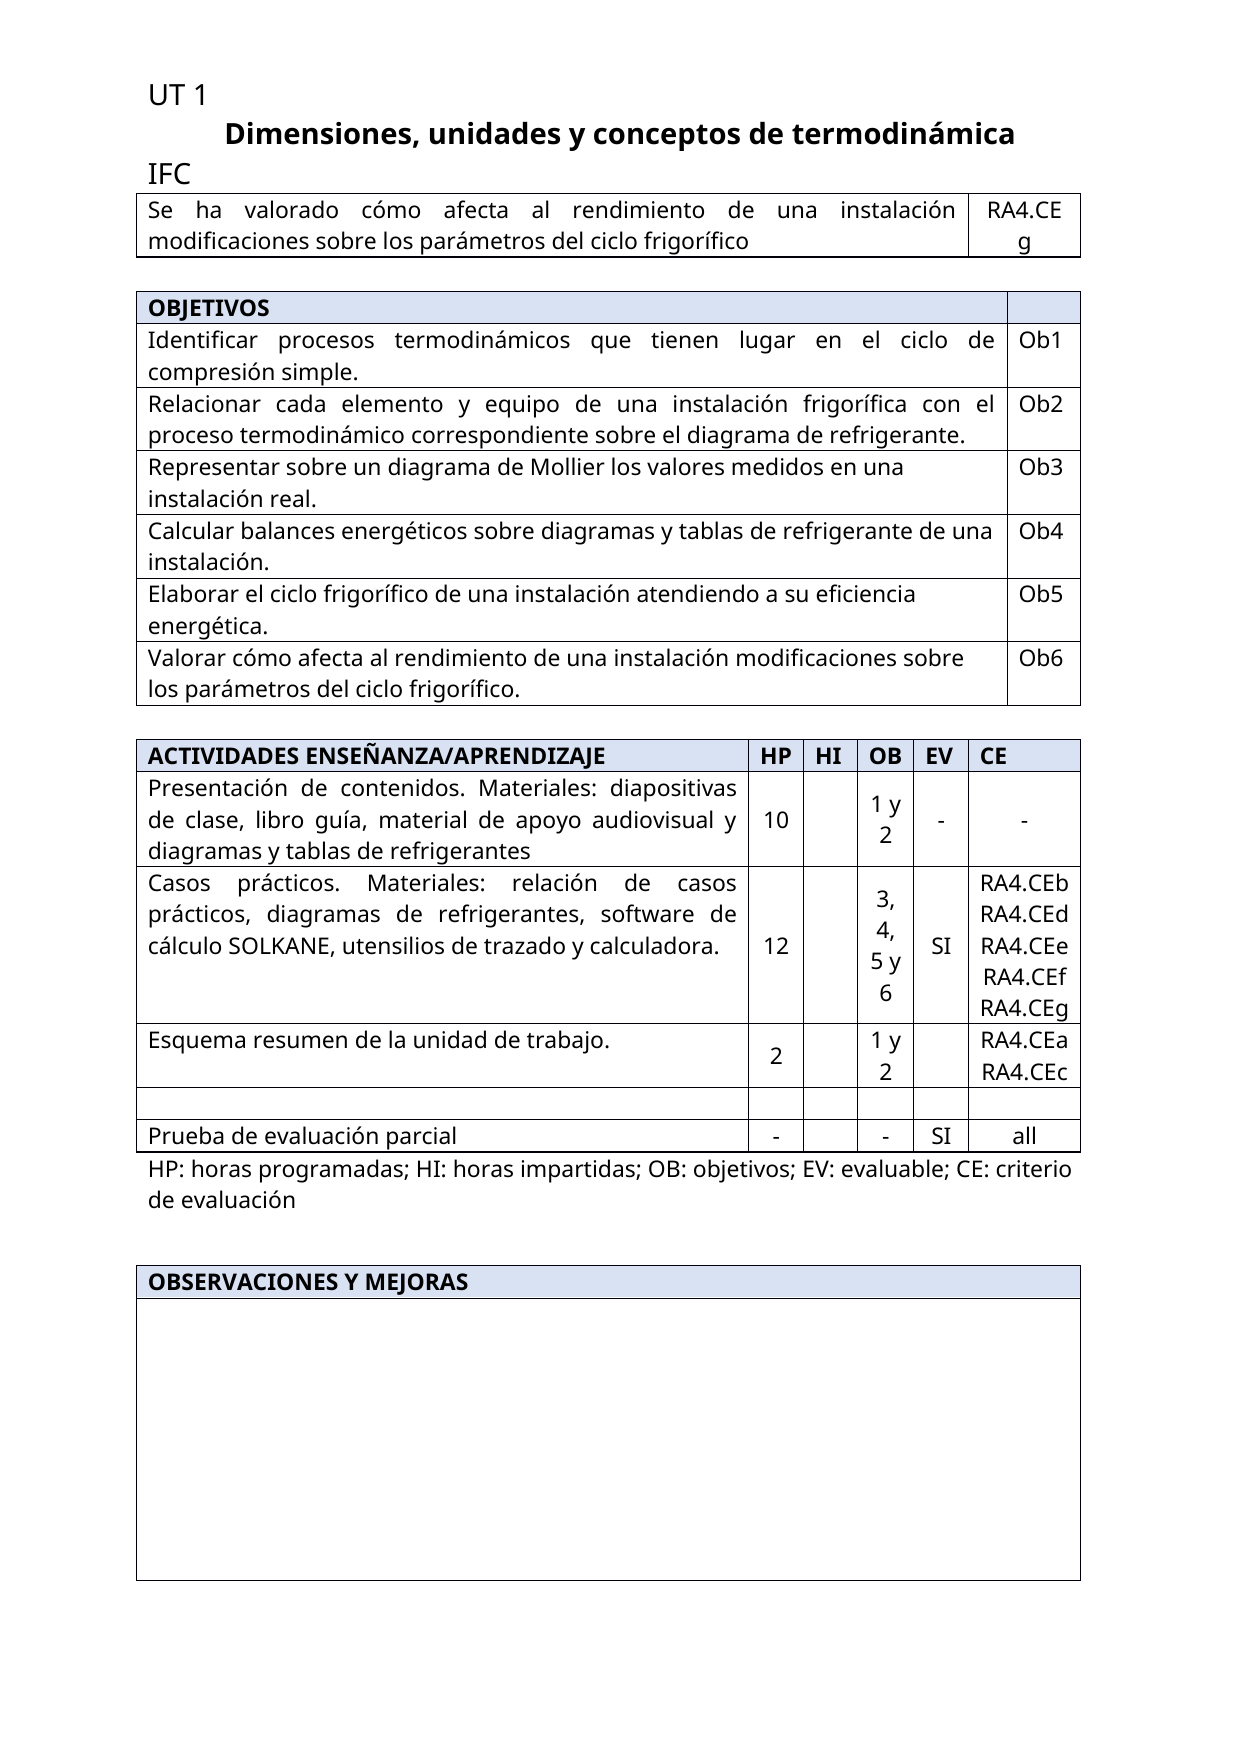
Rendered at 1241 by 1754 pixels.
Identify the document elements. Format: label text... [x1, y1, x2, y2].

table_cell Ob4 [1008, 515, 1080, 577]
table_header [1008, 292, 1080, 323]
table_cell - [749, 1120, 803, 1151]
table_cell [137, 1088, 748, 1119]
table_cell SI [914, 1120, 968, 1151]
table_cell Prueba de evaluación parcial [137, 1120, 748, 1151]
table_cell RA4.CEb RA4.CEd RA4.CEe RA4.CEf RA4.CEg [969, 867, 1080, 1023]
table_cell [749, 1088, 803, 1119]
table_cell RA4.CEa RA4.CEc [969, 1024, 1080, 1087]
table_header CE [969, 740, 1080, 771]
text HP: horas programadas; HI: horas impartidas; OB: objetivos; EV: evaluable; CE: criterio de evaluación [148, 1152, 1092, 1215]
table_cell Relacionar cada elemento y equipo de una instalación frigorífica con el proceso termodinámico correspondiente sobre el diagrama de refrigerante. [137, 388, 1007, 450]
table_cell [969, 1088, 1080, 1119]
table_cell Elaborar el ciclo frigorífico de una instalación atendiendo a su eficiencia energética. [137, 579, 1007, 641]
table_cell - [969, 772, 1080, 866]
table_cell Ob2 [1008, 388, 1080, 450]
table_cell Ob6 [1008, 642, 1080, 704]
table_cell SI [914, 867, 968, 1023]
table_cell Ob5 [1008, 579, 1080, 641]
table_header EV [914, 740, 968, 771]
table_cell 3, 4, 5 y 6 [858, 867, 913, 1023]
table_cell Se ha valorado cómo afecta al rendimiento de una instalación modificaciones sobre los parámetros del ciclo frigorífico [137, 194, 968, 256]
table_header ACTIVIDADES ENSEÑANZA/APRENDIZAJE [137, 740, 748, 771]
table_cell 10 [749, 772, 803, 866]
table_cell [914, 1088, 968, 1119]
table_cell [804, 1024, 857, 1087]
table_cell 2 [749, 1024, 803, 1087]
table_cell Valorar cómo afecta al rendimiento de una instalación modificaciones sobre los parámetros del ciclo frigorífico. [137, 642, 1007, 704]
table_cell Identificar procesos termodinámicos que tienen lugar en el ciclo de compresión simple. [137, 324, 1007, 387]
table_cell [804, 772, 857, 866]
table_cell [804, 1088, 857, 1119]
table_header OBJETIVOS [137, 292, 1007, 323]
table_cell - [858, 1120, 913, 1151]
table_cell 12 [749, 867, 803, 1023]
table_cell [804, 1120, 857, 1151]
table_header HP [749, 740, 803, 771]
table_cell 1 y 2 [858, 772, 913, 866]
table_cell - [914, 772, 968, 866]
table_cell [137, 1299, 1080, 1580]
table_cell [858, 1088, 913, 1119]
table_cell [914, 1024, 968, 1087]
table_cell all [969, 1120, 1080, 1151]
table_cell RA4.CEg [969, 194, 1080, 256]
table_cell Esquema resumen de la unidad de trabajo. [137, 1024, 748, 1087]
table_header HI [804, 740, 857, 771]
table_cell Calcular balances energéticos sobre diagramas y tablas de refrigerante de una instalación. [137, 515, 1007, 577]
table_cell Representar sobre un diagrama de Mollier los valores medidos en una instalación real. [137, 451, 1007, 514]
table_cell Ob1 [1008, 324, 1080, 387]
table_cell [804, 867, 857, 1023]
table_cell 1 y 2 [858, 1024, 913, 1087]
table_header OB [858, 740, 913, 771]
table_header OBSERVACIONES Y MEJORAS [137, 1266, 1080, 1297]
table_cell Casos prácticos. Materiales: relación de casos prácticos, diagramas de refrigerantes, software de cálculo SOLKANE, utensilios de trazado y calculadora. [137, 867, 748, 1023]
table_cell Ob3 [1008, 451, 1080, 514]
table_cell Presentación de contenidos. Materiales: diapositivas de clase, libro guía, material de apoyo audiovisual y diagramas y tablas de refrigerantes [137, 772, 748, 866]
